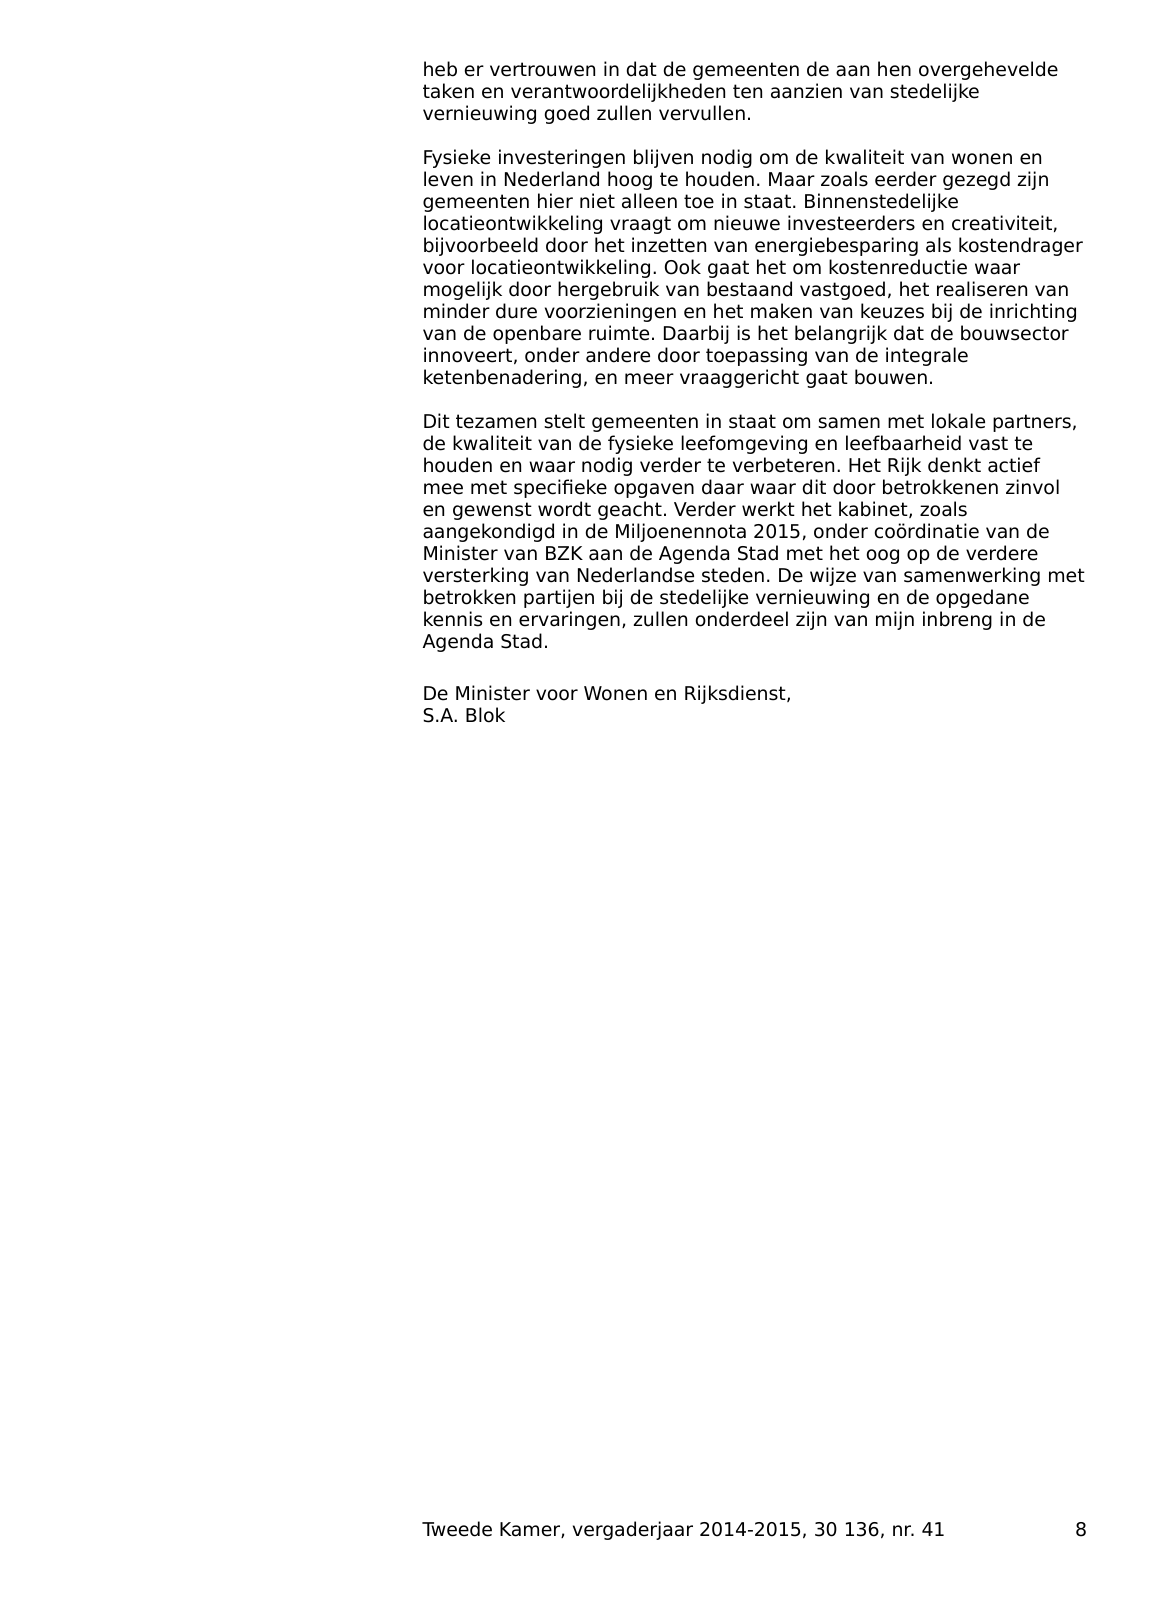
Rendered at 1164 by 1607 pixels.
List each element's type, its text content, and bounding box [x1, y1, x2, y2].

text heb er vertrouwen in dat de gemeenten de aan hen overgehevelde taken en verantwoordelijkheden ten aanzien van stedelijke vernieuwing goed zullen vervullen. [422, 59, 1087, 125]
text Fysieke investeringen blijven nodig om de kwaliteit van wonen en leven in Nederland hoog te houden. Maar zoals eerder gezegd zijn gemeenten hier niet alleen toe in staat. Binnenstedelijke locatieontwikkeling vraagt om nieuwe investeerders en creativiteit, bijvoorbeeld door het inzetten van energiebesparing als kostendrager voor locatieontwikkeling. Ook gaat het om kostenreductie waar mogelijk door hergebruik van bestaand vastgoed, het realiseren van minder dure voorzieningen en het maken van keuzes bij de inrichting van de openbare ruimte. Daarbij is het belangrijk dat de bouwsector innoveert, onder andere door toepassing van de integrale ketenbenadering, en meer vraaggericht gaat bouwen. [422, 147, 1087, 389]
text De Minister voor Wonen en Rijksdienst, S.A. Blok [422, 683, 1087, 727]
text Dit tezamen stelt gemeenten in staat om samen met lokale partners, de kwaliteit van de fysieke leefomgeving en leefbaarheid vast te houden en waar nodig verder te verbeteren. Het Rijk denkt actief mee met specifieke opgaven daar waar dit door betrokkenen zinvol en gewenst wordt geacht. Verder werkt het kabinet, zoals aangekondigd in de Miljoenennota 2015, onder coördinatie van de Minister van BZK aan de Agenda Stad met het oog op de verdere versterking van Nederlandse steden. De wijze van samenwerking met betrokken partijen bij de stedelijke vernieuwing en de opgedane kennis en ervaringen, zullen onderdeel zijn van mijn inbreng in de Agenda Stad. [422, 411, 1087, 653]
